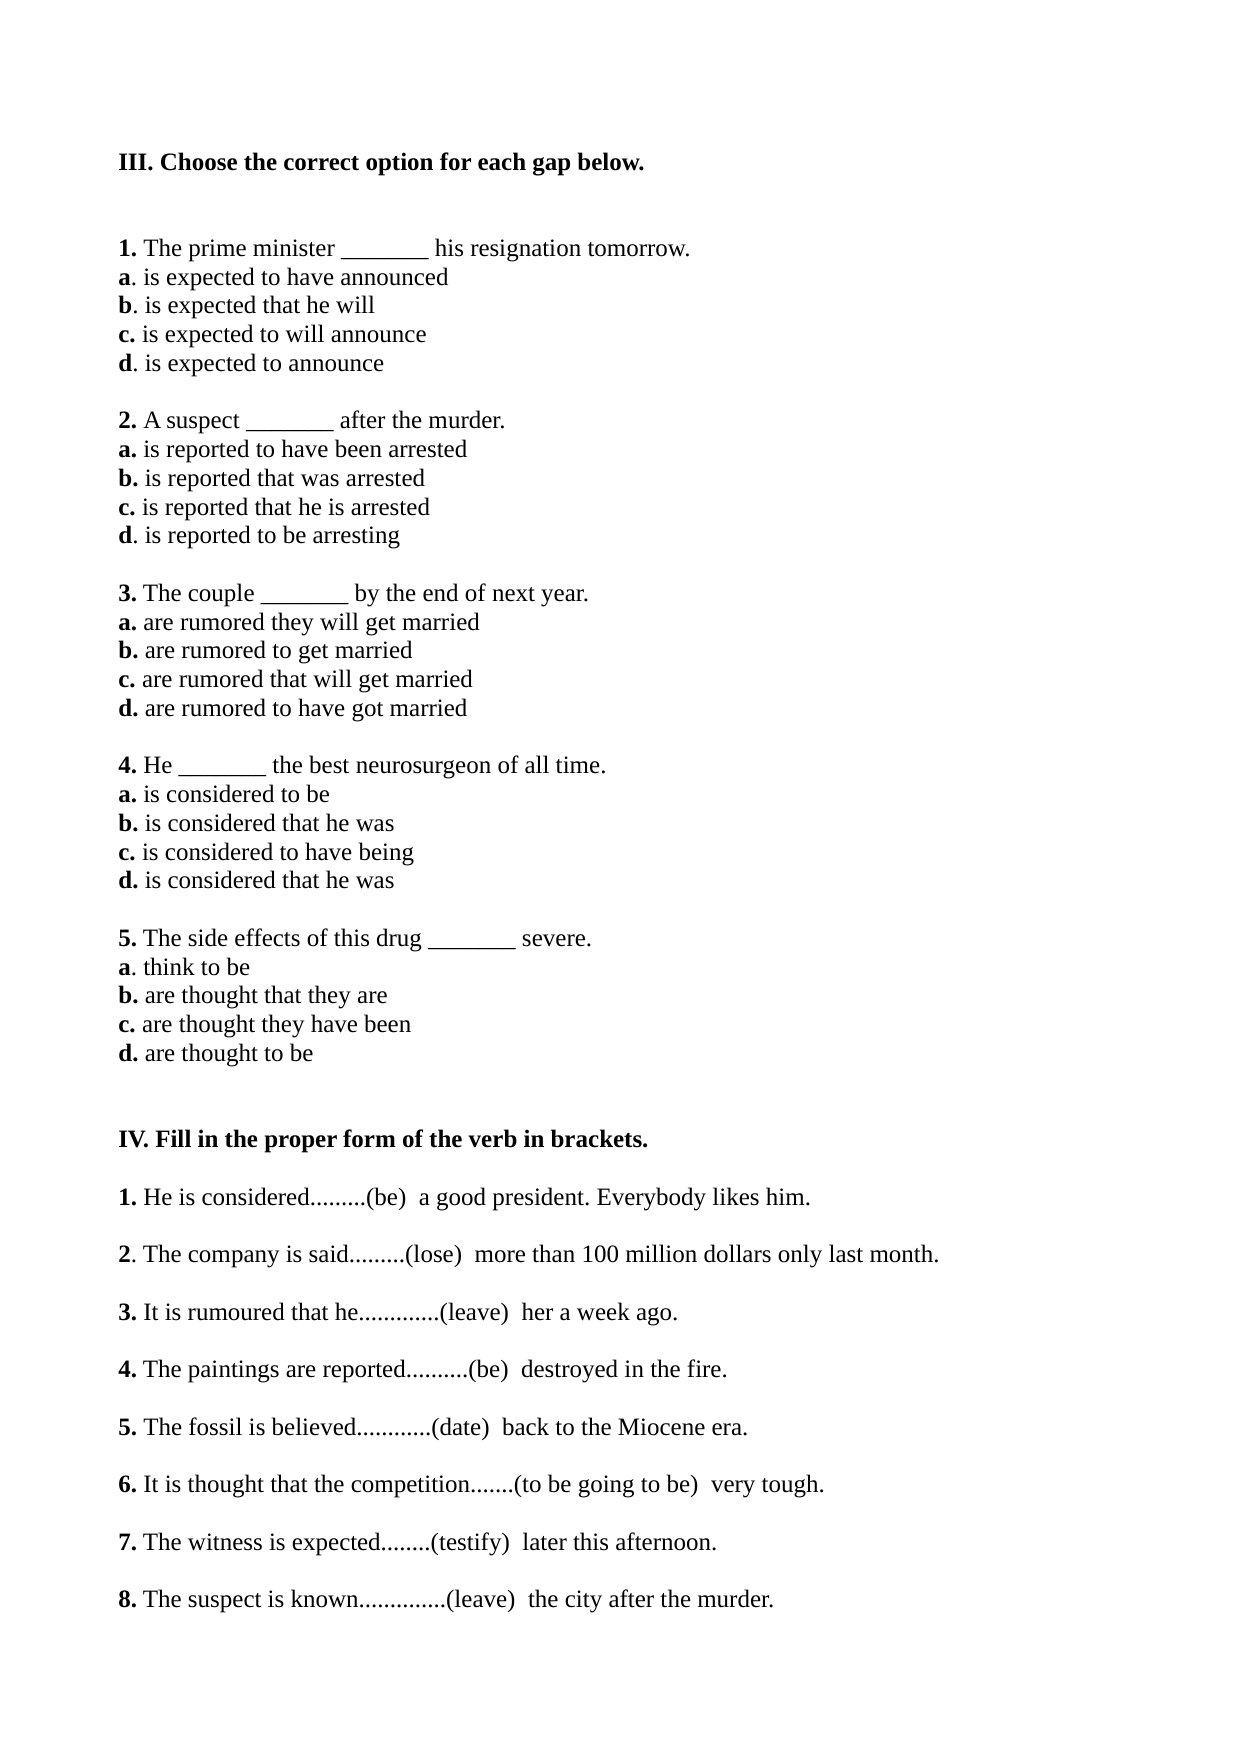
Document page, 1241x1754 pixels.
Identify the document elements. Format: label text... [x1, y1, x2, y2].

text b. are thought that they are [118, 981, 1122, 1009]
text c. are rumored that will get married [118, 664, 1122, 693]
text a. is reported to have been arrested [118, 434, 1122, 463]
text c. is considered to have being [118, 837, 1122, 866]
text 3. The couple _______ by the end of next year. [118, 578, 1122, 607]
text 8. The suspect is known..............(leave) the city after the murder. [118, 1584, 1122, 1613]
text b. is considered that he was [118, 808, 1122, 837]
text 4. He _______ the best neurosurgeon of all time. [118, 751, 1122, 779]
text c. is reported that he is arrested [118, 492, 1122, 521]
text IV. Fill in the proper form of the verb in brackets. [118, 1124, 1122, 1153]
text a. is considered to be [118, 779, 1122, 808]
text a. is expected to have announced [118, 262, 1122, 291]
text 7. The witness is expected........(testify) later this afternoon. [118, 1527, 1122, 1556]
text a. think to be [118, 952, 1122, 981]
text d. are rumored to have got married [118, 693, 1122, 722]
text 6. It is thought that the competition.......(to be going to be) very tough. [118, 1469, 1122, 1498]
text 4. The paintings are reported..........(be) destroyed in the fire. [118, 1354, 1122, 1383]
text 1. He is considered.........(be) a good president. Everybody likes him. [118, 1182, 1122, 1211]
text III. Choose the correct option for each gap below. [118, 147, 1122, 176]
text 1. The prime minister _______ his resignation tomorrow. [118, 233, 1122, 262]
text b. is reported that was arrested [118, 463, 1122, 492]
text a. are rumored they will get married [118, 607, 1122, 636]
text 2. A suspect _______ after the murder. [118, 406, 1122, 434]
text c. are thought they have been [118, 1009, 1122, 1038]
text 5. The fossil is believed............(date) back to the Miocene era. [118, 1412, 1122, 1441]
text d. is reported to be arresting [118, 521, 1122, 549]
text 5. The side effects of this drug _______ severe. [118, 923, 1122, 952]
text b. are rumored to get married [118, 636, 1122, 664]
text 3. It is rumoured that he.............(leave) her a week ago. [118, 1297, 1122, 1326]
text d. are thought to be [118, 1038, 1122, 1067]
text d. is expected to announce [118, 348, 1122, 377]
text b. is expected that he will [118, 291, 1122, 319]
text d. is considered that he was [118, 866, 1122, 894]
text c. is expected to will announce [118, 319, 1122, 348]
text 2. The company is said.........(lose) more than 100 million dollars only last month. [118, 1239, 1122, 1268]
